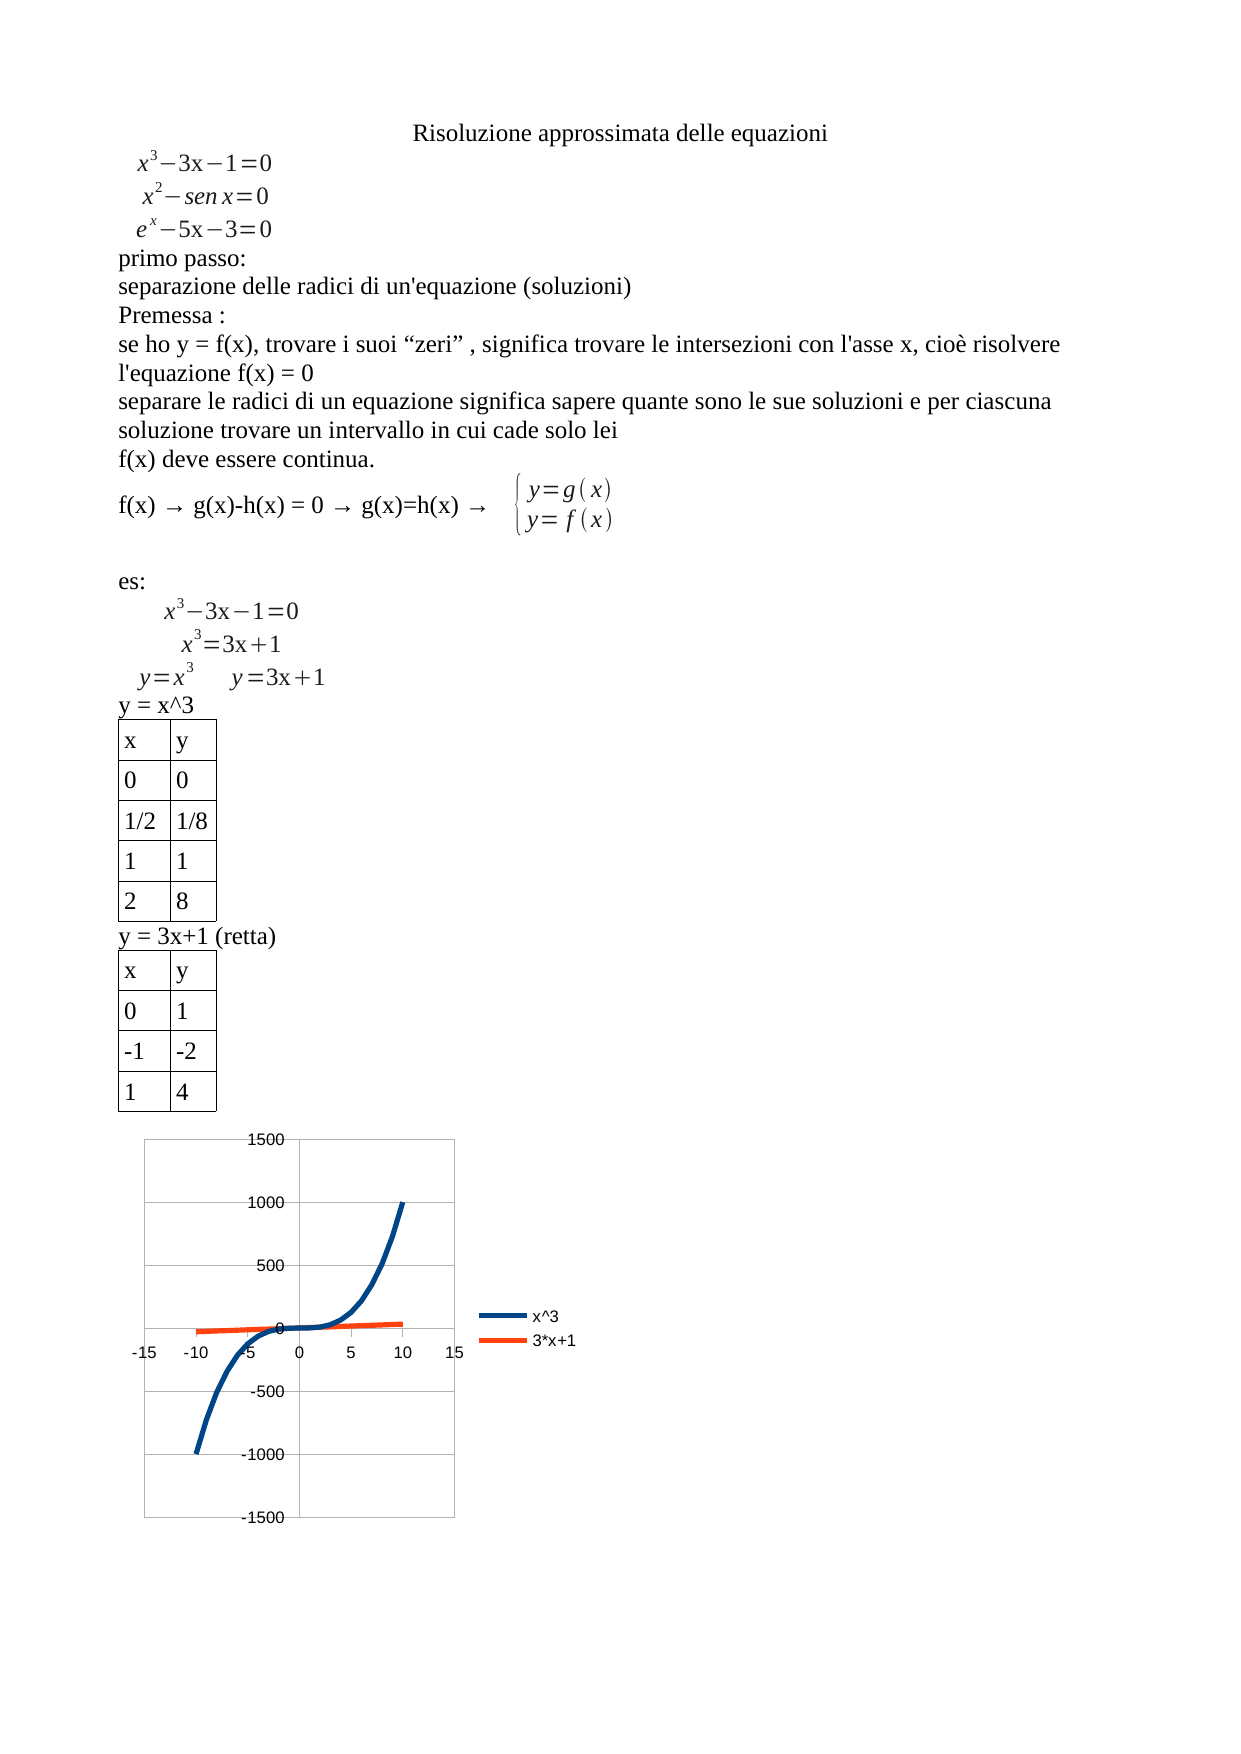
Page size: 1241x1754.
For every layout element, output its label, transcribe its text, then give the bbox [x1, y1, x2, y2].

text f(x) deve essere continua. [118, 444, 1122, 473]
table_header y [171, 951, 216, 990]
text Premessa : [118, 300, 1122, 329]
table_cell 0 [119, 761, 170, 800]
text es: [118, 566, 1122, 595]
text separazione delle radici di un'equazione (soluzioni) [118, 271, 1122, 300]
text y = 3x+1 (retta) [118, 921, 1122, 950]
table_cell 1 [171, 841, 216, 881]
table_header x [119, 951, 170, 990]
text Risoluzione approssimata delle equazioni [118, 118, 1122, 147]
table_cell 0 [171, 761, 216, 800]
table_cell 1/8 [171, 801, 216, 840]
table_cell 1 [119, 841, 170, 881]
text f(x) → g(x)-h(x) = 0 → g(x)=h(x) → [118, 473, 1122, 537]
table_cell -1 [119, 1031, 170, 1071]
text separare le radici di un equazione significa sapere quante sono le sue soluzioni e per ciascuna soluzione trovare un intervallo in cui cade solo lei [118, 386, 1122, 444]
table_header x [119, 720, 170, 760]
table_cell 2 [119, 882, 170, 921]
table_cell 1/2 [119, 801, 170, 840]
table_cell 0 [119, 991, 170, 1030]
table_cell 8 [171, 882, 216, 921]
table_header y [171, 720, 216, 760]
table_cell 1 [171, 991, 216, 1030]
table_cell 4 [171, 1072, 216, 1111]
text primo passo: [118, 243, 1122, 271]
table_cell 1 [119, 1072, 170, 1111]
table_cell -2 [171, 1031, 216, 1071]
text y = x^3 [118, 691, 1122, 719]
text se ho y = f(x), trovare i suoi “zeri” , significa trovare le intersezioni con l'asse x, cioè risolvere l'equazione f(x) = 0 [118, 329, 1122, 386]
